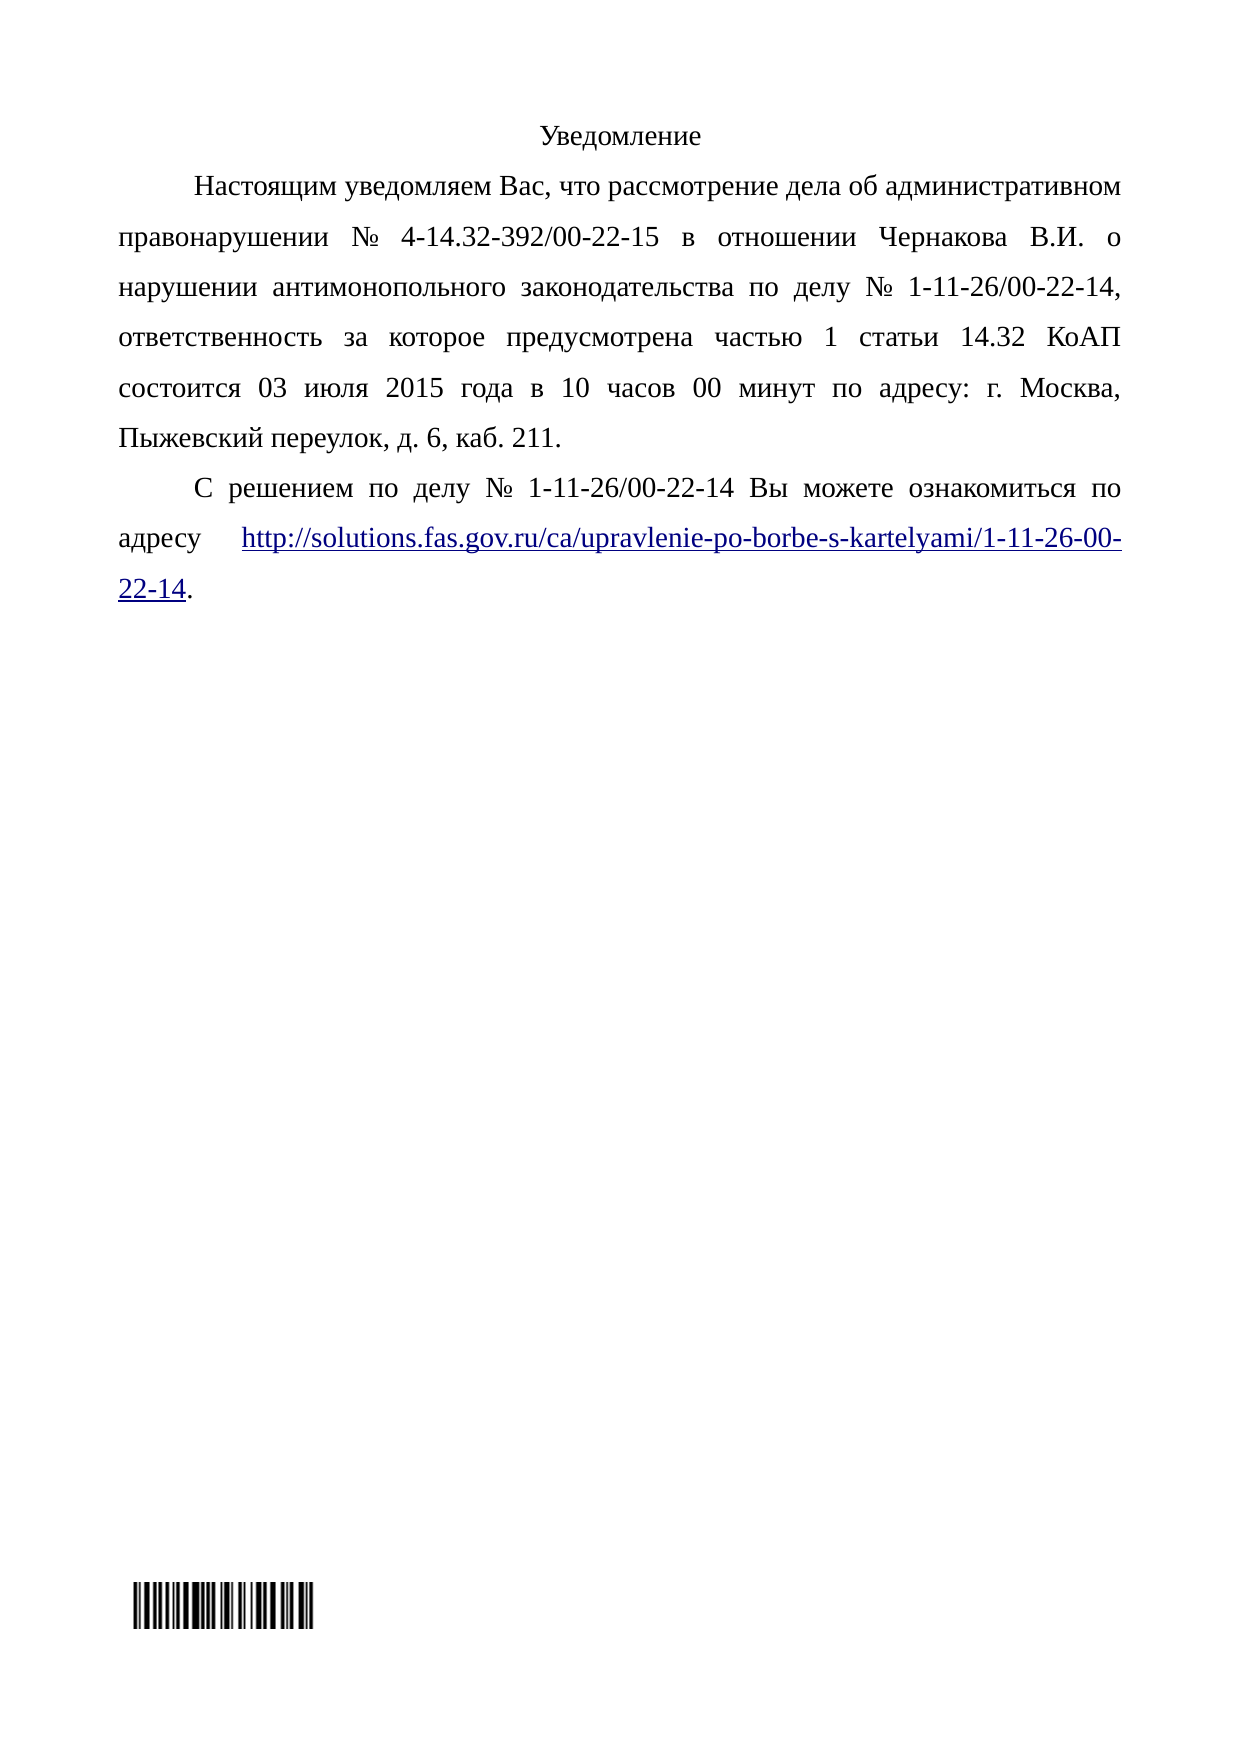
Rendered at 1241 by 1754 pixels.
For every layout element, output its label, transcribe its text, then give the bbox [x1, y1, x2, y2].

picture [118, 1582, 331, 1629]
text Уведомление [118, 118, 1122, 152]
text Настоящим уведомляем Вас, что рассмотрение дела об административном правонарушении № 4-14.32-392/00-22-15 в отношении Чернакова В.И. о нарушении антимонопольного законодательства по делу № 1-11-26/00-22-14, ответственность за которое предусмотрена частью 1 статьи 14.32 КоАП состоится 03 июля 2015 года в 10 часов 00 минут по адресу: г. Москва, Пыжевский переулок, д. 6, каб. 211. [118, 168, 1122, 453]
text С решением по делу № 1-11-26/00-22-14 Вы можете ознакомиться по адресу http://solutions.fas.gov.ru/ca/upravlenie-po-borbe-s-kartelyami/1-11-26-00-22-14. [118, 470, 1122, 604]
